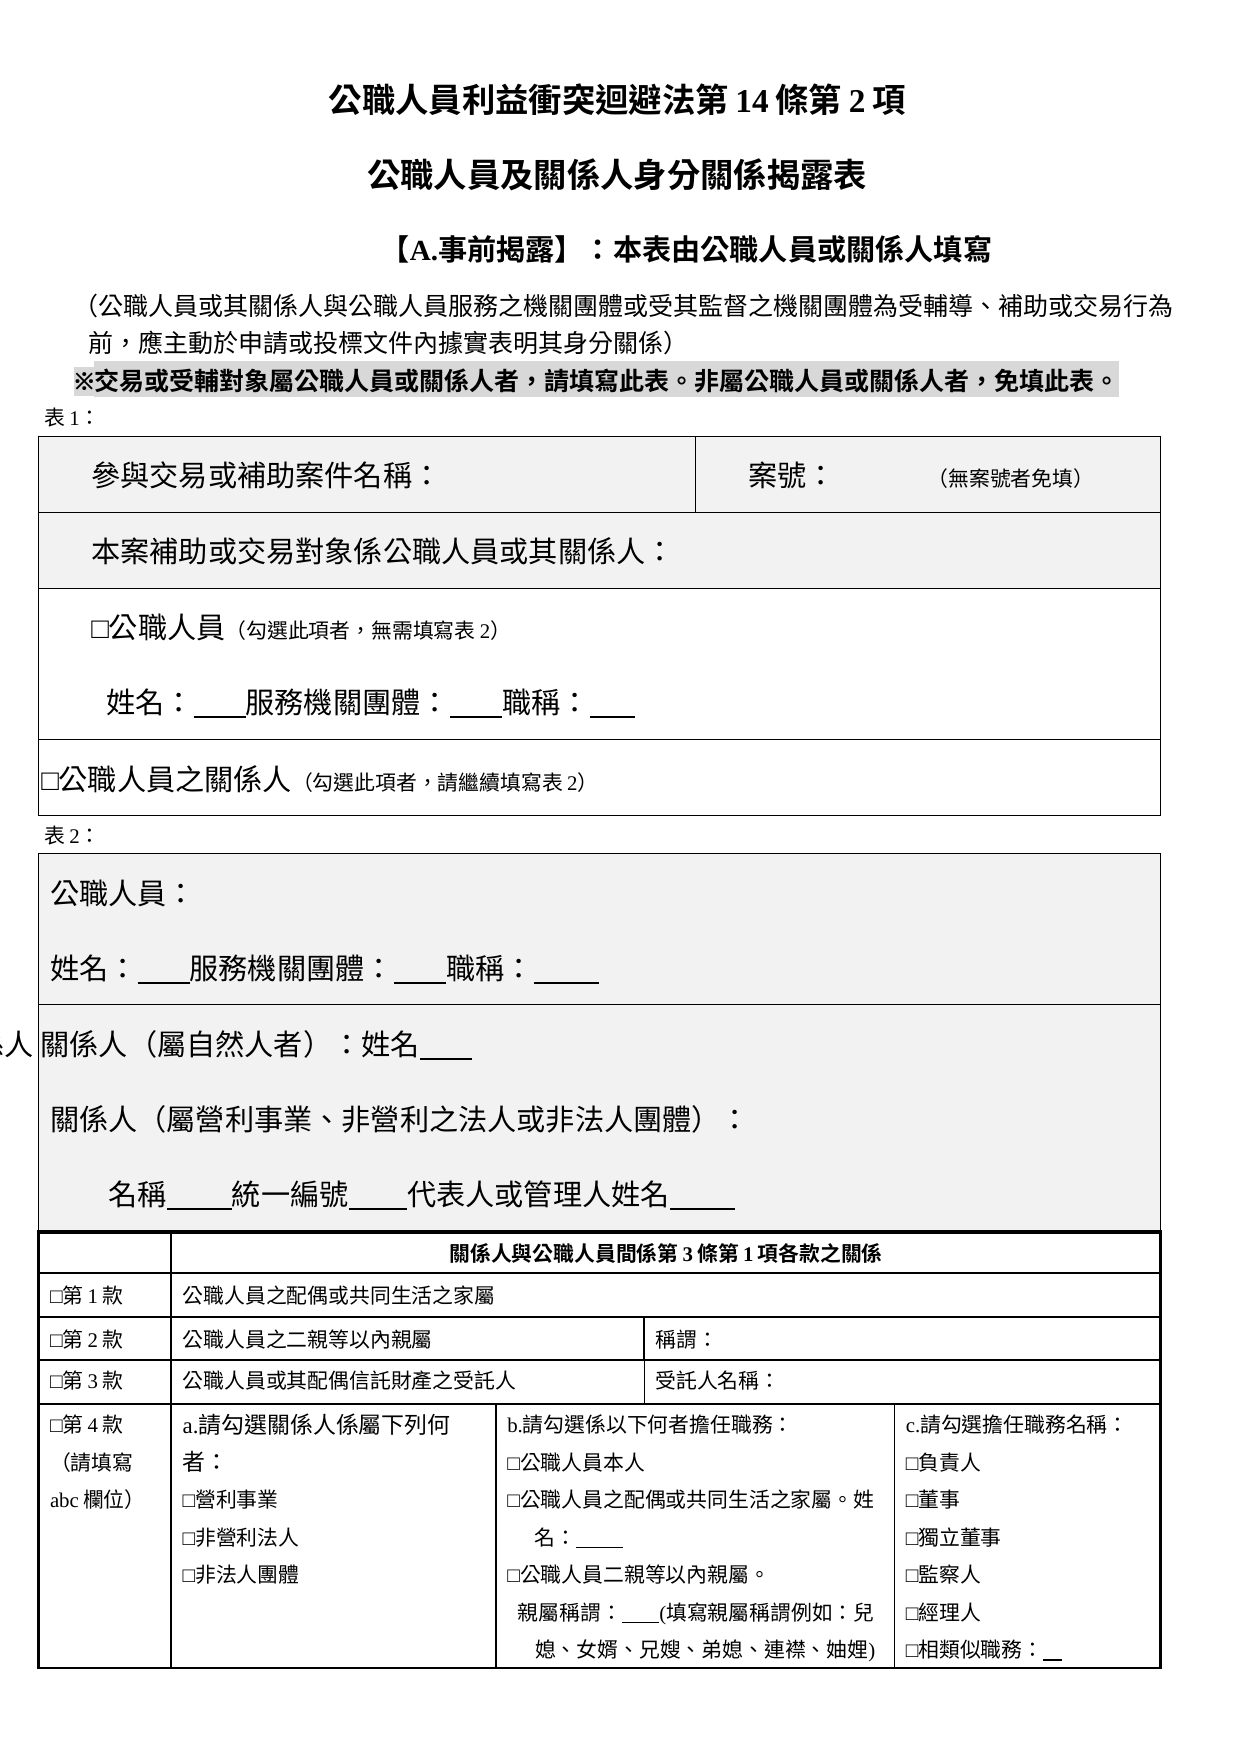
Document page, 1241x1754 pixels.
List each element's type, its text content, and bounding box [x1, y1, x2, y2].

table_cell □公職人員之關係人（勾選此項者，請繼續填寫表2） [39, 740, 1160, 815]
table_cell 公職人員或其配偶信託財產之受託人 [172, 1361, 644, 1403]
table_cell □第4款 （請填寫abc欄位） [40, 1405, 170, 1667]
table_cell a.請勾選關係人係屬下列何者： □營利事業 □非營利法人 □非法人團體 [172, 1405, 495, 1667]
table_cell [40, 1234, 170, 1272]
table_cell □公職人員（勾選此項者，無需填寫表2） 姓名： 服務機關團體： 職稱： [39, 589, 1160, 739]
table_header 案號： （無案號者免填） [696, 437, 1160, 512]
text 【A.事前揭露】：本表由公職人員或關係人填寫 [139, 211, 1234, 286]
text 公職人員利益衝突迴避法第14條第2項 [0, 61, 1240, 136]
text 表1： [44, 398, 1189, 436]
table_cell 關係人 關係人（屬自然人者）：姓名 關係人（屬營利事業、非營利之法人或非法人團體）： 名稱 統一編號 代表人或管理人姓名 [39, 1005, 1160, 1230]
table_cell c.請勾選擔任職務名稱： □負責人 □董事 □獨立董事 □監察人 □經理人 □相類似職務： [895, 1405, 1159, 1667]
list ※交易或受輔對象屬公職人員或關係人者，請填寫此表。非屬公職人員或關係人者，免填此表。 [74, 361, 1184, 398]
table_cell 受託人名稱： [645, 1361, 1159, 1403]
text 公職人員及關係人身分關係揭露表 [0, 136, 1240, 211]
table_header 參與交易或補助案件名稱： [39, 437, 695, 512]
table_cell 本案補助或交易對象係公職人員或其關係人： [39, 513, 1160, 588]
table_header 公職人員： 姓名： 服務機關團體： 職稱： [39, 854, 1160, 1004]
table_cell 公職人員之配偶或共同生活之家屬 [172, 1274, 1159, 1316]
table_cell b.請勾選係以下何者擔任職務： □公職人員本人 □公職人員之配偶或共同生活之家屬。姓名： □公職人員二親等以內親屬。 親屬稱謂： (填寫親屬稱謂例如：兒媳、女婿、兄嫂、弟媳、連襟、妯娌) [497, 1405, 894, 1667]
table_cell □第1款 [40, 1274, 170, 1316]
table_cell 公職人員之二親等以內親屬 [172, 1318, 643, 1359]
table_cell 關係人與公職人員間係第3條第1項各款之關係 [172, 1234, 1159, 1272]
list （公職人員或其關係人與公職人員服務之機關團體或受其監督之機關團體為受輔導、補助或交易行為前，應主動於申請或投標文件內據實表明其身分關係） [74, 286, 1184, 361]
table_cell □第3款 [40, 1361, 170, 1403]
text 表2： [44, 816, 1189, 853]
table_cell 稱謂： [645, 1318, 1159, 1359]
table_cell □第2款 [40, 1318, 170, 1359]
